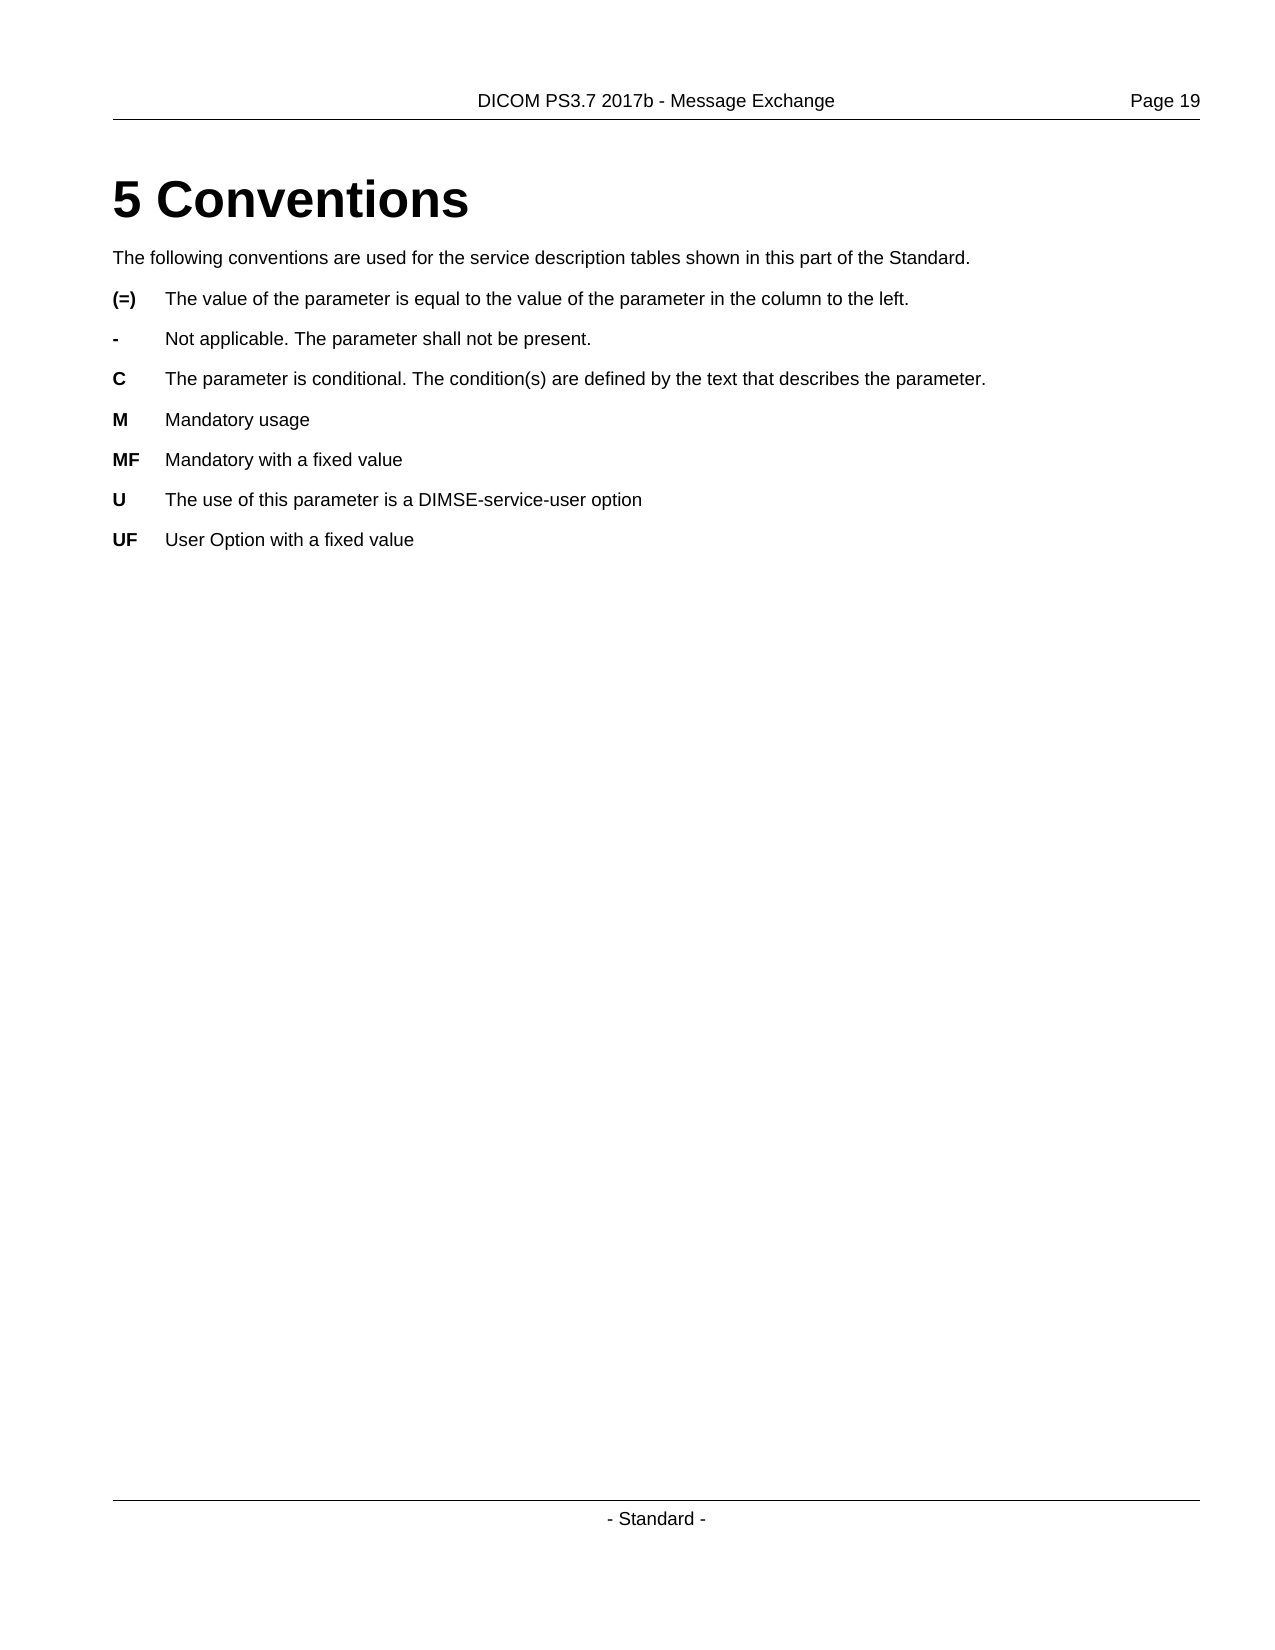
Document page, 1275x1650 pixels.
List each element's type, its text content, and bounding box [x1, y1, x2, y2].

text The following conventions are used for the service description tables shown in this part of the Standard. [112, 247, 1200, 269]
text MF Mandatory with a fixed value [112, 449, 1200, 470]
text C The parameter is conditional. The condition(s) are defined by the text that describes the parameter. [112, 368, 1200, 389]
text UF User Option with a fixed value [112, 529, 1200, 551]
text - Not applicable. The parameter shall not be present. [112, 328, 1200, 349]
text U The use of this parameter is a DIMSE-service-user option [112, 489, 1200, 511]
text 5 Conventions [112, 169, 1200, 228]
text (=) The value of the parameter is equal to the value of the parameter in the column to the left. [112, 287, 1200, 309]
text M Mandatory usage [112, 408, 1200, 430]
